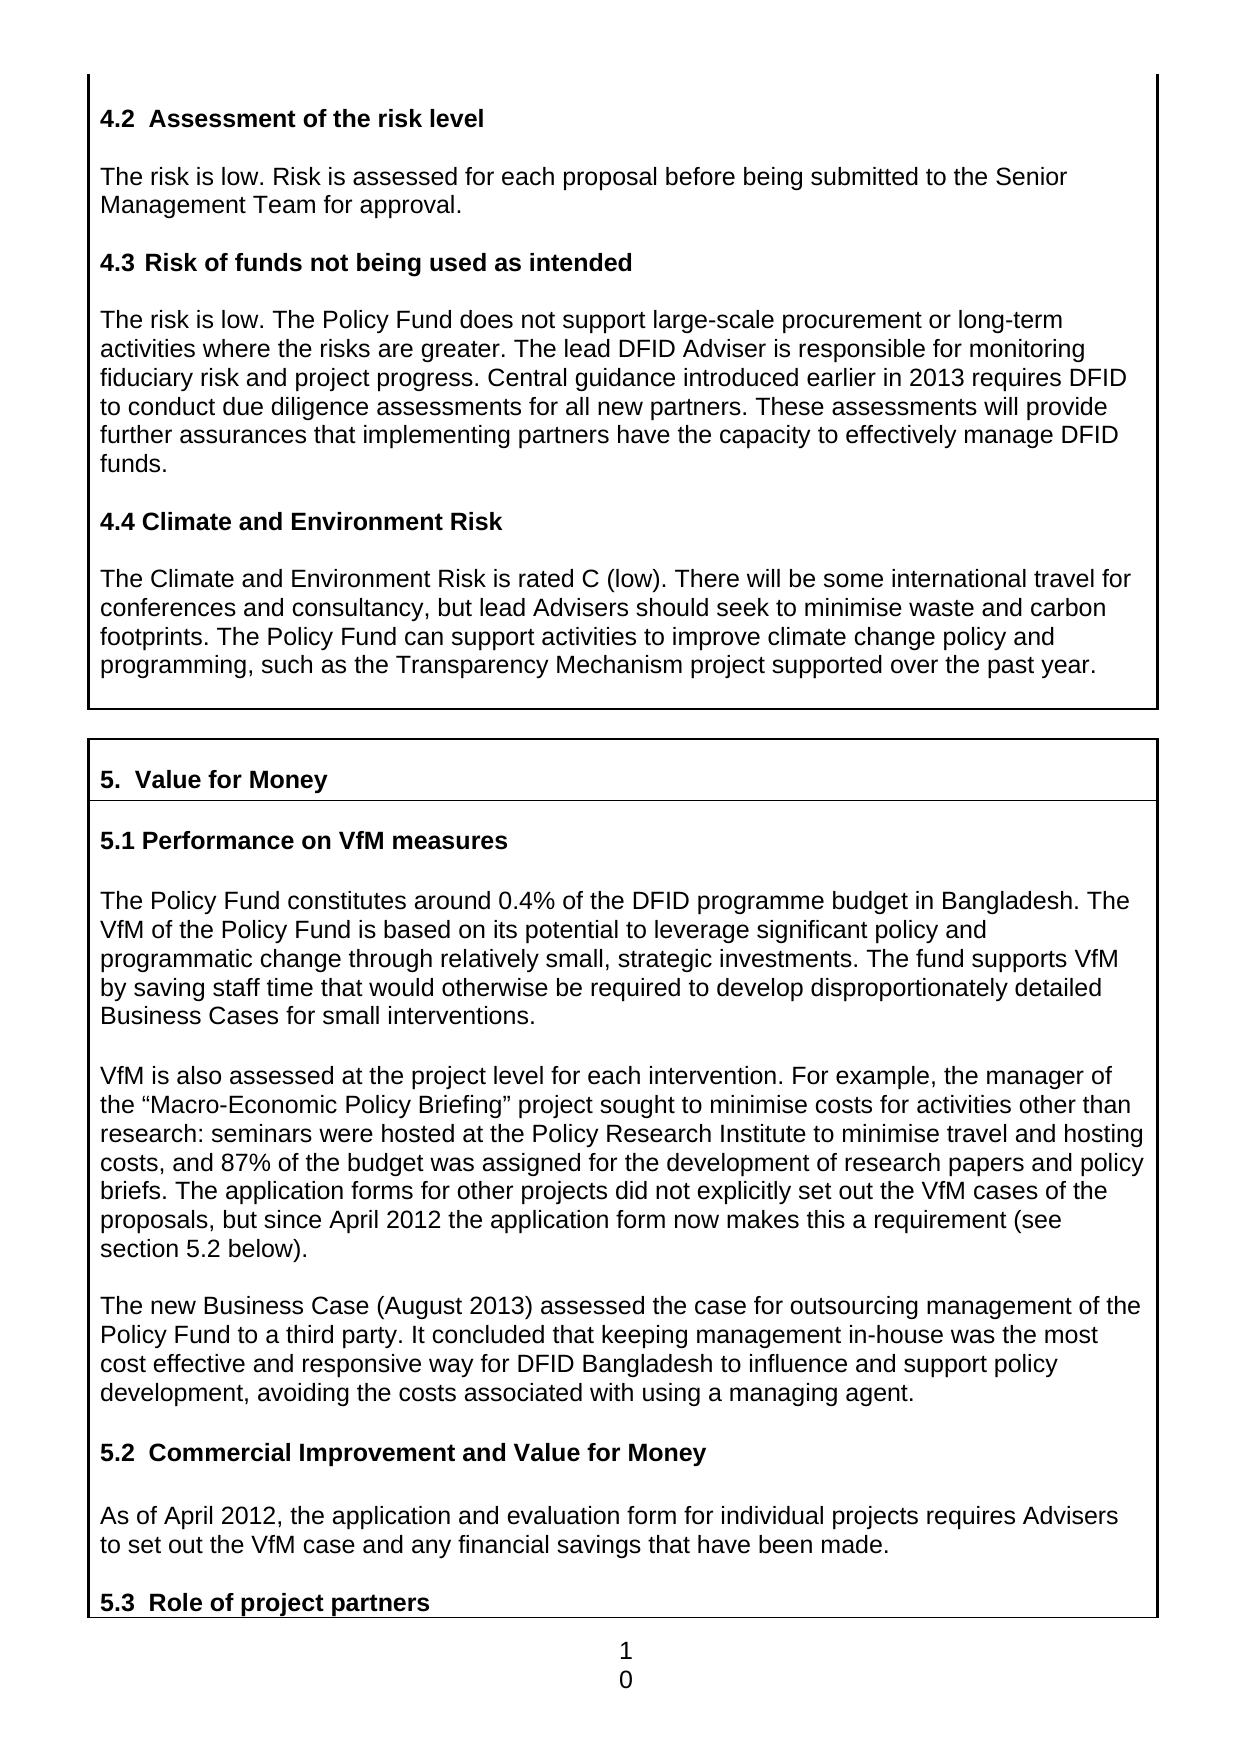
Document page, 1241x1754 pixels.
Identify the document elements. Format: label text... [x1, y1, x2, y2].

table_cell Risk of funds not being used as intended The risk is low. The Policy Fund does not support large-scale procurement or long-term activities where the risks are greater. The lead DFID Adviser is responsible for monitoring fiduciary risk and project progress. Central guidance introduced earlier in 2013 requires DFID to conduct due diligence assessments for all new partners. These assessments will provide further assurances that implementing partners have the capacity to effectively manage DFID funds. 4.4 Climate and Environment Risk The Climate and Environment Risk is rated C (low). There will be some international travel for conferences and consultancy, but lead Advisers should seek to minimise waste and carbon footprints. The Policy Fund can support activities to improve climate change policy and programming, such as the Transparency Mechanism project supported over the past year. [90, 248, 1156, 708]
table_cell 4.2 Assessment of the risk level The risk is low. Risk is assessed for each proposal before being submitted to the Senior Management Team for approval. [90, 74, 1156, 248]
table_cell 5.1 Performance on VfM measures The Policy Fund constitutes around 0.4% of the DFID programme budget in Bangladesh. The VfM of the Policy Fund is based on its potential to leverage significant policy and programmatic change through relatively small, strategic investments. The fund supports VfM by saving staff time that would otherwise be required to develop disproportionately detailed Business Cases for small interventions. VfM is also assessed at the project level for each intervention. For example, the manager of the “Macro-Economic Policy Briefing” project sought to minimise costs for activities other than research: seminars were hosted at the Policy Research Institute to minimise travel and hosting costs, and 87% of the budget was assigned for the development of research papers and policy briefs. The application forms for other projects did not explicitly set out the VfM cases of the proposals, but since April 2012 the application form now makes this a requirement (see section 5.2 below). The new Business Case (August 2013) assessed the case for outsourcing management of the Policy Fund to a third party. It concluded that keeping management in-house was the most cost effective and responsive way for DFID Bangladesh to influence and support policy development, avoiding the costs associated with using a managing agent. 5.2 Commercial Improvement and Value for Money As of April 2012, the application and evaluation form for individual projects requires Advisers to set out the VfM case and any financial savings that have been made. 5.3 Role of project partners [90, 801, 1156, 1616]
table_header 5. Value for Money [90, 740, 1156, 800]
